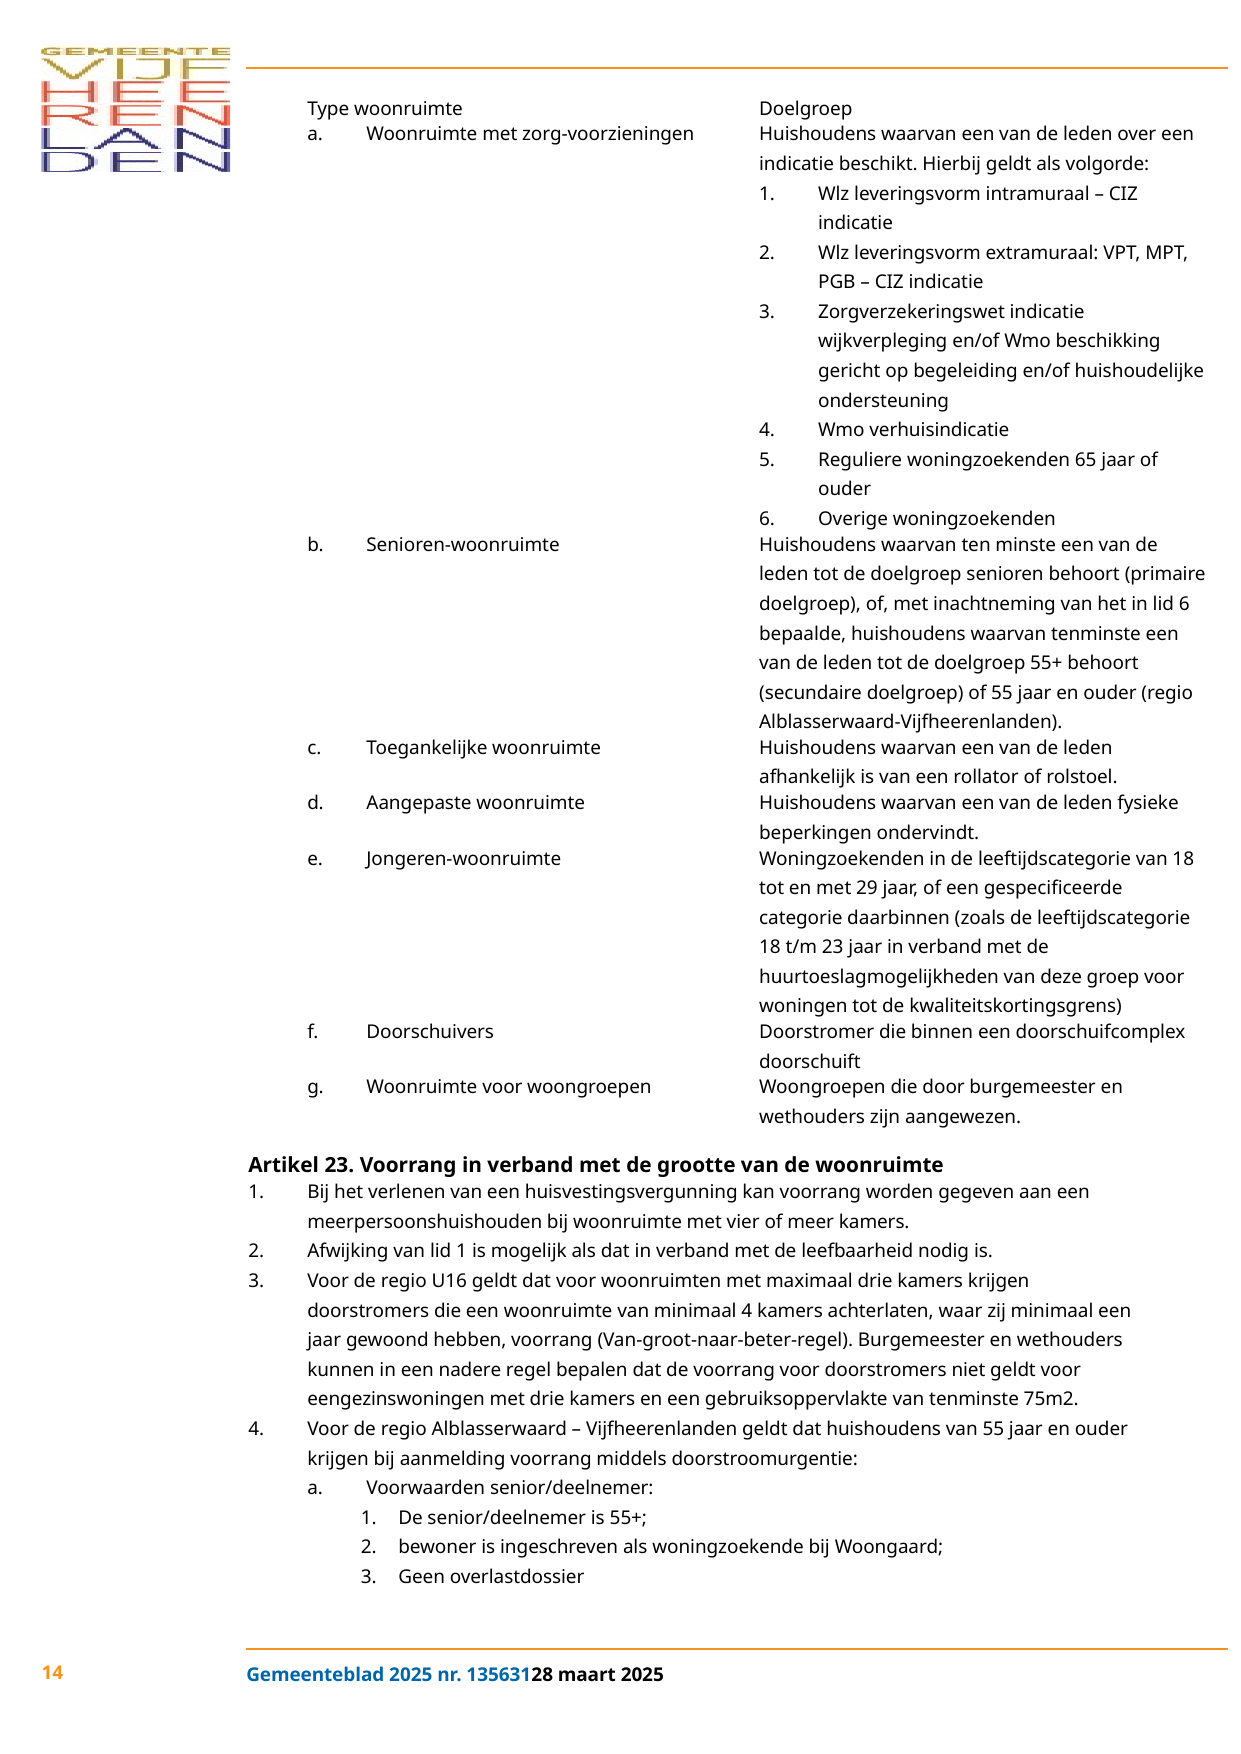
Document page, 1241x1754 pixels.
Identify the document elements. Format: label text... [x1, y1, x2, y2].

table_cell Toegankelijke woonruimte [307, 734, 759, 789]
list Voor de regio U16 geldt dat voor woonruimten met maximaal drie kamers krijgen doorstromers die een woonruimte van minimaal 4 kamers achterlaten, waar zij minimaal een jaar gewoond hebben, voorrang (Van-groot-naar-beter-regel). Burgemeester en wethouders kunnen in een nadere regel bepalen dat de voorrang voor doorstromers niet geldt voor eengezinswoningen met drie kamers en een gebruiksoppervlakte van tenminste 75m2. [248, 1267, 1152, 1411]
table_cell Woningzoekenden in de leeftijdscategorie van 18 tot en met 29 jaar, of een gespecificeerde categorie daarbinnen (zoals de leeftijdscategorie 18 t/m 23 jaar in verband met de huurtoeslagmogelijkheden van deze groep voor woningen tot de kwaliteitskortingsgrens) [759, 845, 1211, 1018]
list De senior/deelnemer is 55+; [361, 1504, 1152, 1529]
list Afwijking van lid 1 is mogelijk als dat in verband met de leefbaarheid nodig is. [248, 1238, 1152, 1263]
table_cell Doorstromer die binnen een doorschuifcomplex doorschuift [759, 1019, 1211, 1074]
list Bij het verlenen van een huisvestingsvergunning kan voorrang worden gegeven aan een meerpersoonshuishouden bij woonruimte met vier of meer kamers. [248, 1178, 1152, 1234]
table_cell Woongroepen die door burgemeester en wethouders zijn aangewezen. [759, 1074, 1211, 1129]
table_cell Senioren-woonruimte [307, 531, 759, 734]
picture [41, 47, 231, 172]
table_cell Woonruimte met zorg-voorzieningen [307, 121, 759, 531]
list bewoner is ingeschreven als woningzoekende bij Woongaard; [361, 1533, 1152, 1559]
table_cell Jongeren-woonruimte [307, 845, 759, 1018]
list Voorwaarden senior/deelnemer: [307, 1474, 1152, 1500]
table_cell Doorschuivers [307, 1019, 759, 1074]
text Artikel 23. Voorrang in verband met de grootte van de woonruimte [248, 1150, 1152, 1178]
table_cell Woonruimte voor woongroepen [307, 1074, 759, 1129]
table_cell Huishoudens waarvan een van de leden afhankelijk is van een rollator of rolstoel. [759, 734, 1211, 789]
table_cell Huishoudens waarvan een van de leden fysieke beperkingen ondervindt. [759, 790, 1211, 845]
list Geen overlastdossier [361, 1563, 1152, 1589]
table_cell Huishoudens waarvan ten minste een van de leden tot de doelgroep senioren behoort (primaire doelgroep), of, met inachtneming van het in lid 6 bepaalde, huishoudens waarvan tenminste een van de leden tot de doelgroep 55+ behoort (secundaire doelgroep) of 55 jaar en ouder (regio Alblasserwaard-Vijfheerenlanden). [759, 531, 1211, 734]
list Voor de regio Alblasserwaard – Vijfheerenlanden geldt dat huishoudens van 55 jaar en ouder krijgen bij aanmelding voorrang middels doorstroomurgentie: [248, 1415, 1152, 1470]
table_cell Huishoudens waarvan een van de leden over een indicatie beschikt. Hierbij geldt als volgorde: Wlz leveringsvorm intramuraal – CIZ indicatie Wlz leveringsvorm extramuraal: VPT, MPT, PGB – CIZ indicatie Zorgverzekeringswet indicatie wijkverpleging en/of Wmo beschikking gericht op begeleiding en/of huishoudelijke ondersteuning Wmo verhuisindicatie Reguliere woningzoekenden 65 jaar of ouder Overige woningzoekenden [759, 121, 1211, 531]
table_header Doelgroep [759, 95, 1211, 121]
table_header Type woonruimte [307, 95, 759, 121]
table_cell Aangepaste woonruimte [307, 790, 759, 845]
